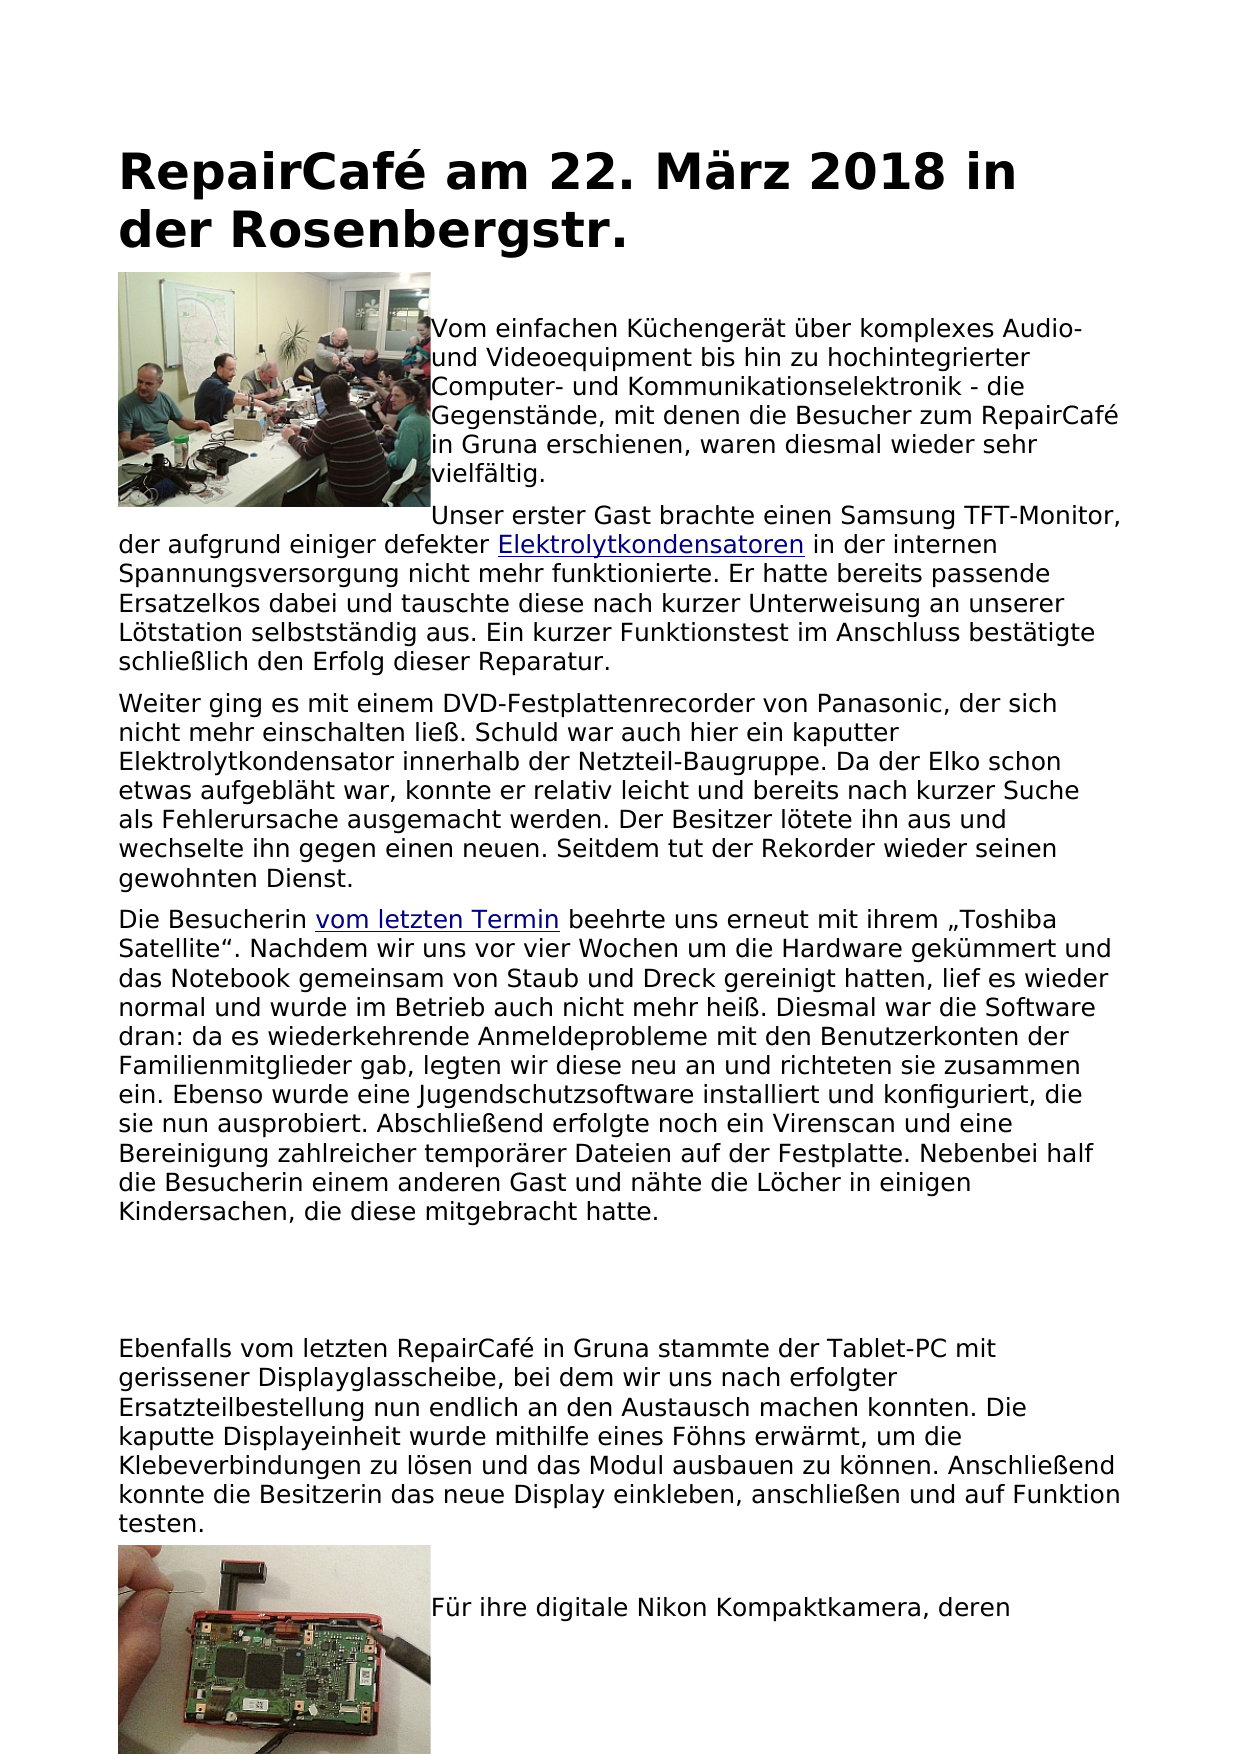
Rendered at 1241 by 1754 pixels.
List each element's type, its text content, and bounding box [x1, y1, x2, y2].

text Unser erster Gast brachte einen Samsung TFT-Monitor, der aufgrund einiger defekter Elektrolytkondensatoren in der internen Spannungsversorgung nicht mehr funktionierte. Er hatte bereits passende Ersatzelkos dabei und tauschte diese nach kurzer Unterweisung an unserer Lötstation selbstständig aus. Ein kurzer Funktionstest im Anschluss bestätigte schließlich den Erfolg dieser Reparatur. [118, 501, 1122, 676]
text Weiter ging es mit einem DVD-Festplattenrecorder von Panasonic, der sich nicht mehr einschalten ließ. Schuld war auch hier ein kaputter Elektrolytkondensator innerhalb der Netzteil-Baugruppe. Da der Elko schon etwas aufgebläht war, konnte er relativ leicht und bereits nach kurzer Suche als Fehlerursache ausgemacht werden. Der Besitzer lötete ihn aus und wechselte ihn gegen einen neuen. Seitdem tut der Rekorder wieder seinen gewohnten Dienst. [118, 689, 1122, 893]
text Die Besucherin vom letzten Termin beehrte uns erneut mit ihrem „Toshiba Satellite“. Nachdem wir uns vor vier Wochen um die Hardware gekümmert und das Notebook gemeinsam von Staub und Dreck gereinigt hatten, lief es wieder normal und wurde im Betrieb auch nicht mehr heiß. Diesmal war die Software dran: da es wiederkehrende Anmeldeprobleme mit den Benutzerkonten der Familienmitglieder gab, legten wir diese neu an und richteten sie zusammen ein. Ebenso wurde eine Jugendschutzsoftware installiert und konfiguriert, die sie nun ausprobiert. Abschließend erfolgte noch ein Virenscan und eine Bereinigung zahlreicher temporärer Dateien auf der Festplatte. Nebenbei half die Besucherin einem anderen Gast und nähte die Löcher in einigen Kindersachen, die diese mitgebracht hatte. [118, 905, 1122, 1226]
text Für ihre digitale Nikon Kompaktkamera, deren [431, 1593, 1122, 1622]
text Vom einfachen Küchengerät über komplexes Audio- und Videoequipment bis hin zu hochintegrierter Computer- und Kommunikationselektronik - die Gegenstände, mit denen die Besucher zum RepairCafé in Gruna erschienen, waren diesmal wieder sehr vielfältig. [431, 314, 1122, 489]
subtitle RepairCafé am 22. März 2018 in der Rosenbergstr. [118, 143, 1122, 259]
text Ebenfalls vom letzten RepairCafé in Gruna stammte der Tablet-PC mit gerissener Displayglasscheibe, bei dem wir uns nach erfolgter Ersatzteilbestellung nun endlich an den Austausch machen konnten. Die kaputte Displayeinheit wurde mithilfe eines Föhns erwärmt, um die Klebeverbindungen zu lösen und das Modul ausbauen zu können. Anschließend konnte die Besitzerin das neue Display einkleben, anschließen und auf Funktion testen. [118, 1334, 1122, 1539]
picture [118, 1545, 431, 1754]
picture [118, 272, 431, 507]
